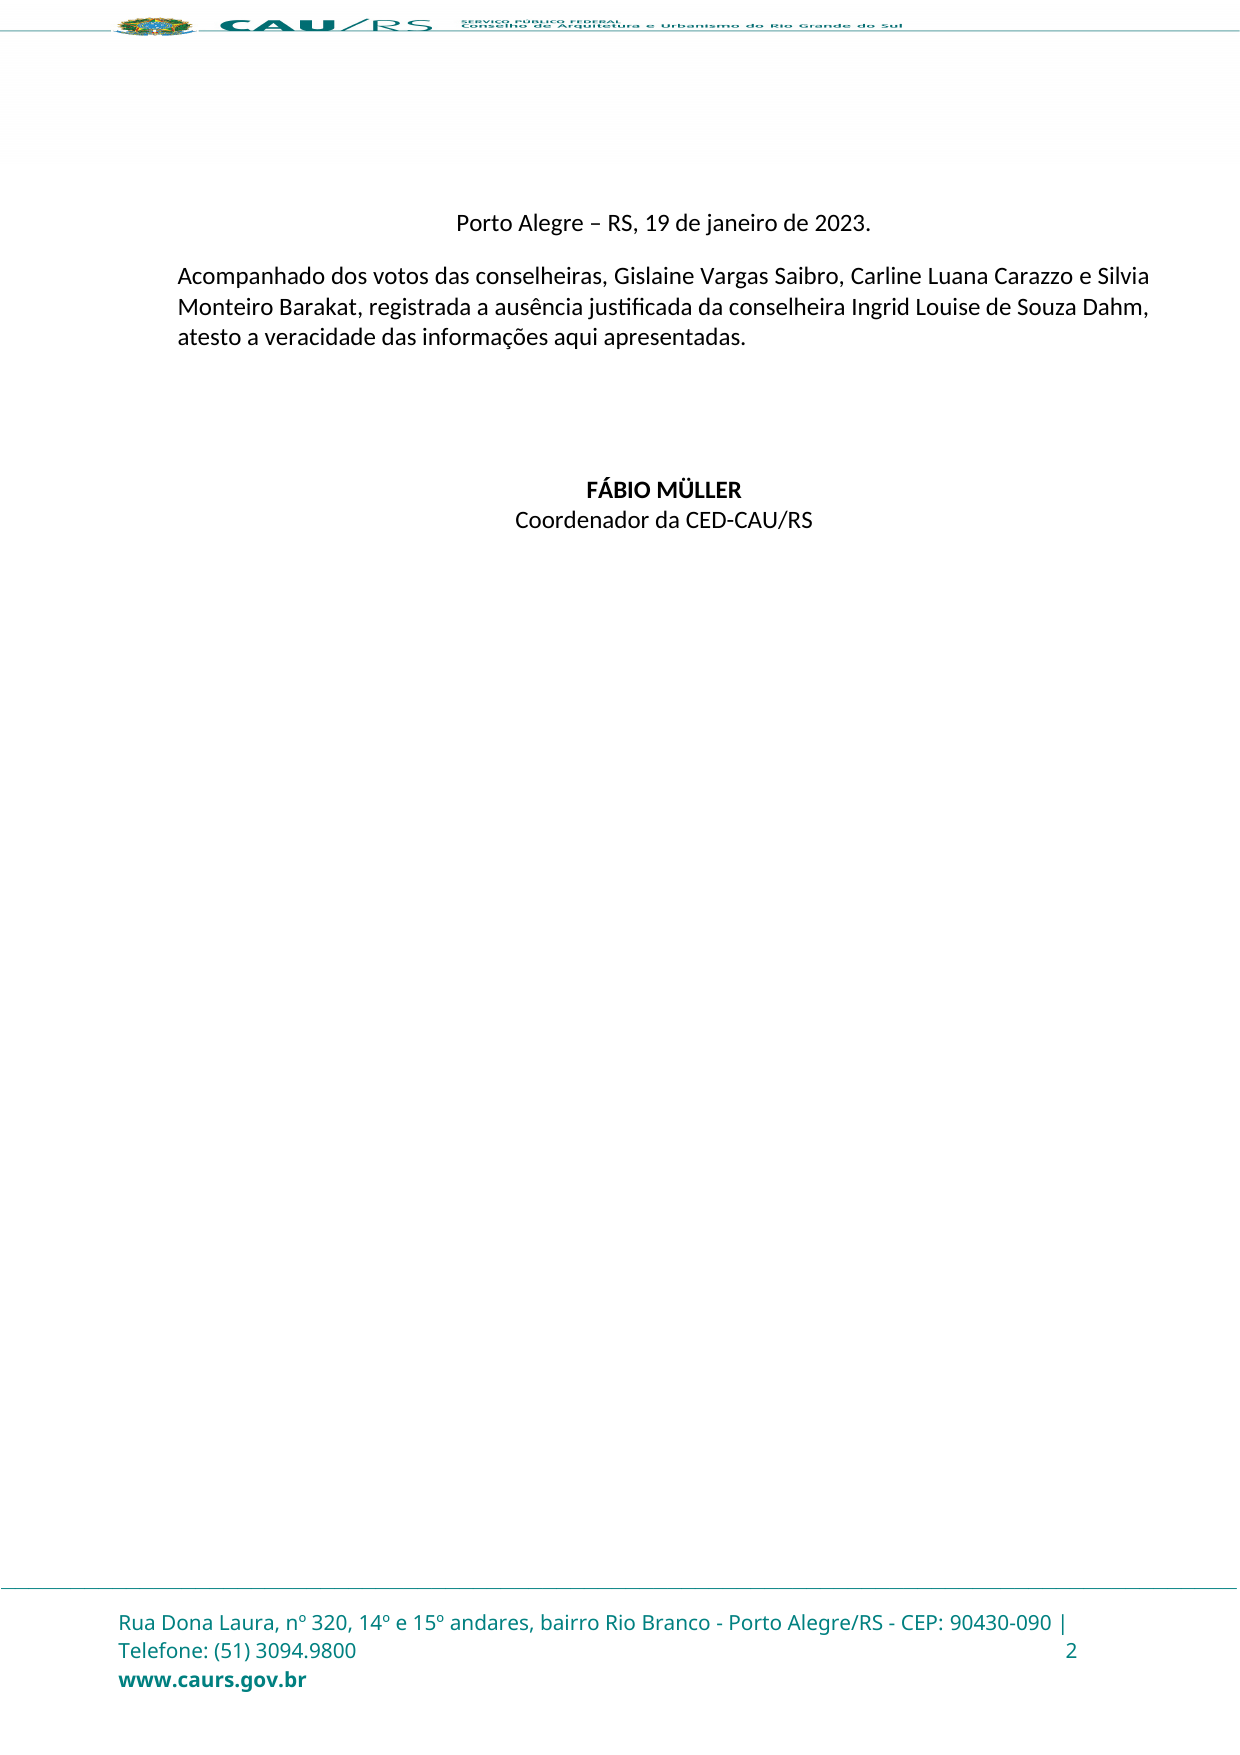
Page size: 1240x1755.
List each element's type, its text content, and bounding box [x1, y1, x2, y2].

text Coordenador da CED-CAU/RS [177, 504, 1151, 535]
text Acompanhado dos votos das conselheiras, Gislaine Vargas Saibro, Carline Luana Carazzo e Silvia Monteiro Barakat, registrada a ausência justificada da conselheira Ingrid Louise de Souza Dahm, atesto a veracidade das informações aqui apresentadas. [177, 260, 1151, 352]
text Porto Alegre – RS, 19 de janeiro de 2023. [177, 207, 1151, 237]
text FÁBIO MÜLLER [177, 474, 1151, 504]
